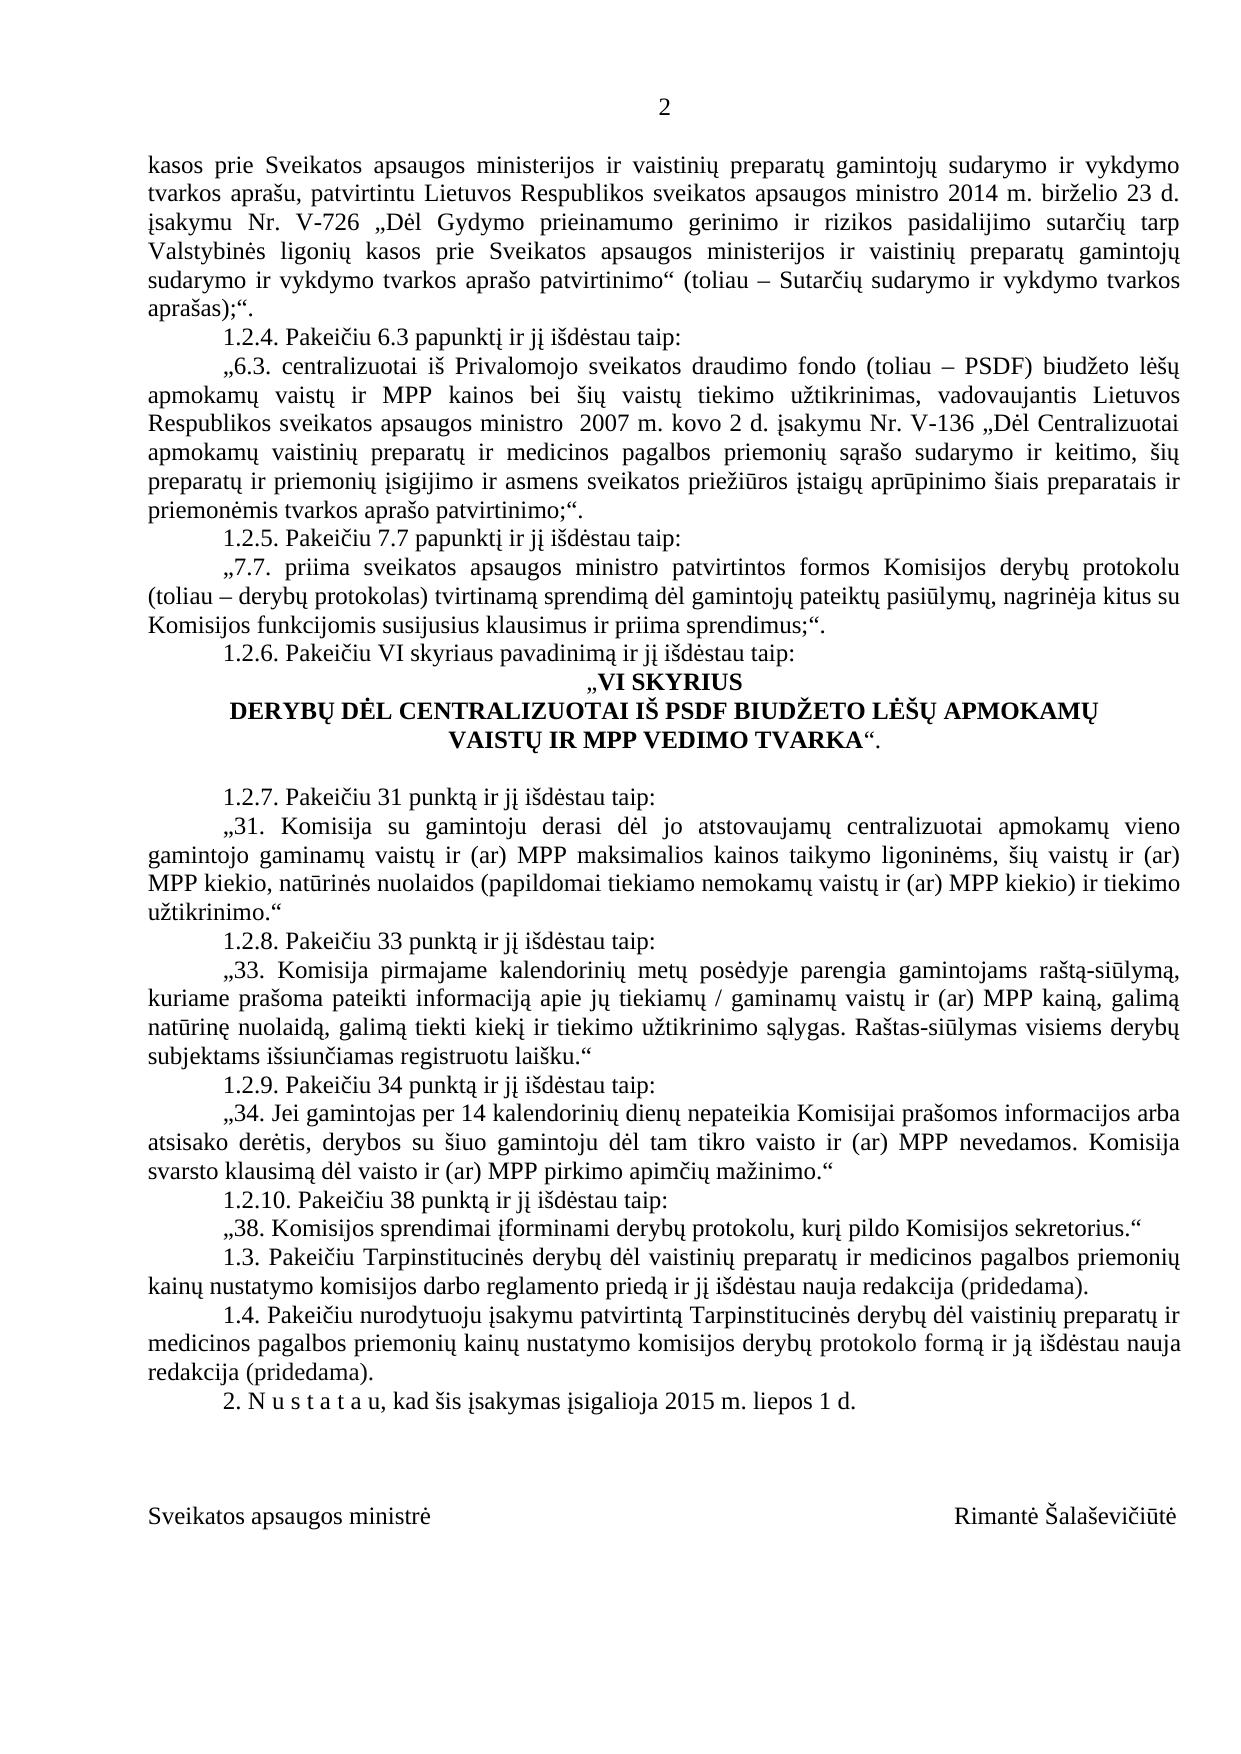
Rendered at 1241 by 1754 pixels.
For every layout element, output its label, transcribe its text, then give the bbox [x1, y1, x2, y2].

text DERYBŲ DĖL CENTRALIZUOTAI IŠ PSDF BIUDŽETO LĖŠŲ APMOKAMŲ [148, 696, 1181, 725]
text 1.3. Pakeičiu Tarpinstitucinės derybų dėl vaistinių preparatų ir medicinos pagalbos priemonių kainų nustatymo komisijos darbo reglamento priedą ir jį išdėstau nauja redakcija (pridedama). [148, 1242, 1181, 1300]
text 1.2.8. Pakeičiu 33 punktą ir jį išdėstau taip: [148, 926, 1181, 955]
text VAISTŲ IR MPP VEDIMO TVARKA“. [148, 725, 1181, 753]
text 1.2.10. Pakeičiu 38 punktą ir jį išdėstau taip: [148, 1185, 1181, 1213]
text 1.4. Pakeičiu nurodytuoju įsakymu patvirtintą Tarpinstitucinės derybų dėl vaistinių preparatų ir medicinos pagalbos priemonių kainų nustatymo komisijos derybų protokolo formą ir ją išdėstau nauja redakcija (pridedama). [148, 1300, 1181, 1386]
text 1.2.9. Pakeičiu 34 punktą ir jį išdėstau taip: [148, 1070, 1181, 1098]
text „33. Komisija pirmajame kalendorinių metų posėdyje parengia gamintojams raštą-siūlymą, kuriame prašoma pateikti informaciją apie jų tiekiamų / gaminamų vaistų ir (ar) MPP kainą, galimą natūrinę nuolaidą, galimą tiekti kiekį ir tiekimo užtikrinimo sąlygas. Raštas-siūlymas visiems derybų subjektams išsiunčiamas registruotu laišku.“ [148, 955, 1181, 1070]
text kasos prie Sveikatos apsaugos ministerijos ir vaistinių preparatų gamintojų sudarymo ir vykdymo tvarkos aprašu, patvirtintu Lietuvos Respublikos sveikatos apsaugos ministro 2014 m. birželio 23 d. įsakymu Nr. V-726 „Dėl Gydymo prieinamumo gerinimo ir rizikos pasidalijimo sutarčių tarp Valstybinės ligonių kasos prie Sveikatos apsaugos ministerijos ir vaistinių preparatų gamintojų sudarymo ir vykdymo tvarkos aprašo patvirtinimo“ (toliau – Sutarčių sudarymo ir vykdymo tvarkos aprašas);“. [148, 150, 1181, 322]
text 1.2.4. Pakeičiu 6.3 papunktį ir jį išdėstau taip: [148, 322, 1181, 351]
text „VI SKYRIUS [148, 667, 1181, 696]
text 1.2.5. Pakeičiu 7.7 papunktį ir jį išdėstau taip: [148, 523, 1181, 552]
text 2. N u s t a t a u, kad šis įsakymas įsigalioja 2015 m. liepos 1 d. [148, 1386, 1181, 1415]
text „38. Komisijos sprendimai įforminami derybų protokolu, kurį pildo Komisijos sekretorius.“ [148, 1213, 1181, 1242]
text „31. Komisija su gamintoju derasi dėl jo atstovaujamų centralizuotai apmokamų vieno gamintojo gaminamų vaistų ir (ar) MPP maksimalios kainos taikymo ligoninėms, šių vaistų ir (ar) MPP kiekio, natūrinės nuolaidos (papildomai tiekiamo nemokamų vaistų ir (ar) MPP kiekio) ir tiekimo užtikrinimo.“ [148, 811, 1181, 926]
text „6.3. centralizuotai iš Privalomojo sveikatos draudimo fondo (toliau – PSDF) biudžeto lėšų apmokamų vaistų ir MPP kainos bei šių vaistų tiekimo užtikrinimas, vadovaujantis Lietuvos Respublikos sveikatos apsaugos ministro 2007 m. kovo 2 d. įsakymu Nr. V-136 „Dėl Centralizuotai apmokamų vaistinių preparatų ir medicinos pagalbos priemonių sąrašo sudarymo ir keitimo, šių preparatų ir priemonių įsigijimo ir asmens sveikatos priežiūros įstaigų aprūpinimo šiais preparatais ir priemonėmis tvarkos aprašo patvirtinimo;“. [148, 351, 1181, 523]
text 1.2.7. Pakeičiu 31 punktą ir jį išdėstau taip: [148, 782, 1181, 811]
text 1.2.6. Pakeičiu VI skyriaus pavadinimą ir jį išdėstau taip: [148, 638, 1181, 667]
text „34. Jei gamintojas per 14 kalendorinių dienų nepateikia Komisijai prašomos informacijos arba atsisako derėtis, derybos su šiuo gamintoju dėl tam tikro vaisto ir (ar) MPP nevedamos. Komisija svarsto klausimą dėl vaisto ir (ar) MPP pirkimo apimčių mažinimo.“ [148, 1098, 1181, 1185]
text „7.7. priima sveikatos apsaugos ministro patvirtintos formos Komisijos derybų protokolu (toliau – derybų protokolas) tvirtinamą sprendimą dėl gamintojų pateiktų pasiūlymų, nagrinėja kitus su Komisijos funkcijomis susijusius klausimus ir priima sprendimus;“. [148, 552, 1181, 638]
text Sveikatos apsaugos ministrė Rimantė Šalaševičiūtė [148, 1501, 1181, 1530]
